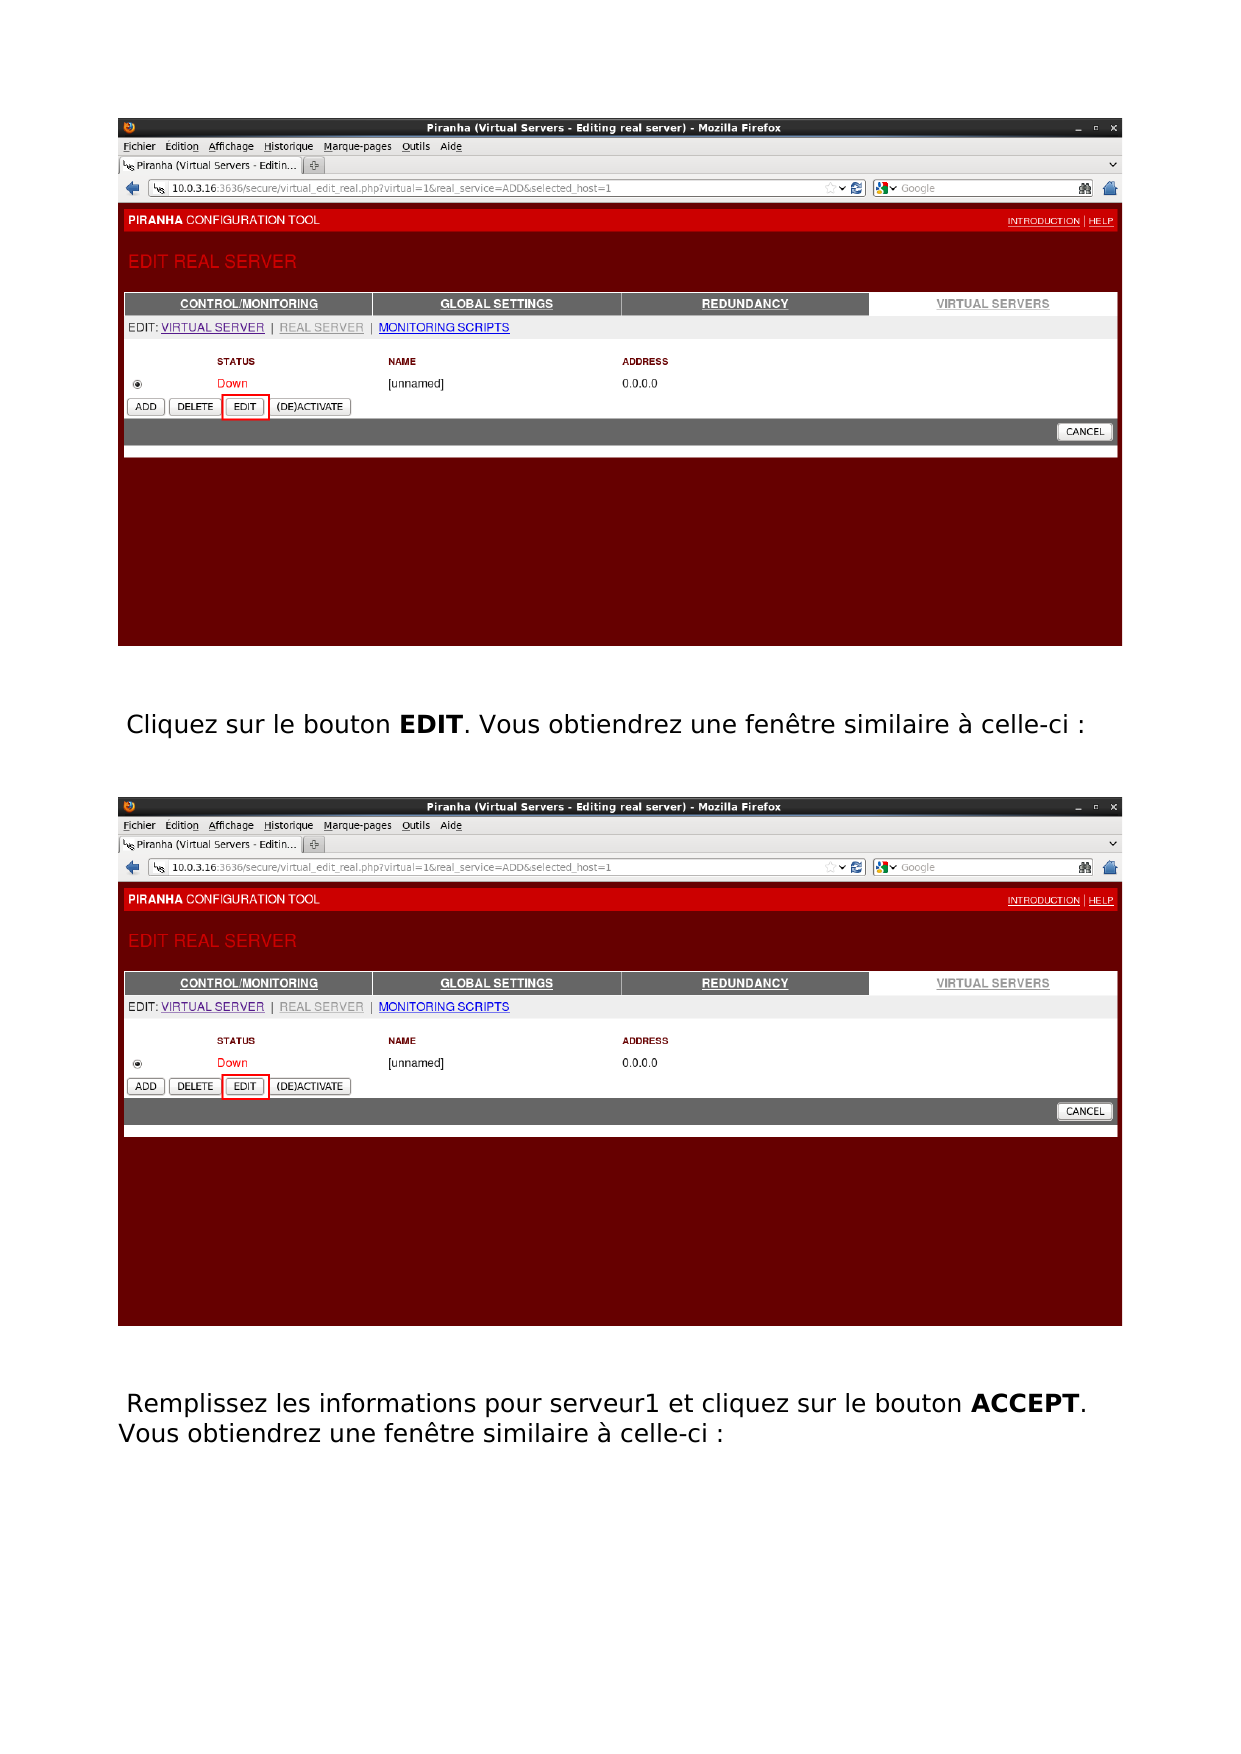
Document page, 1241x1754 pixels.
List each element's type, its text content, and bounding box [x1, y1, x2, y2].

text Cliquez sur le bouton EDIT. Vous obtiendrez une fenêtre similaire à celle-ci : [118, 646, 1122, 797]
picture [118, 118, 1123, 646]
text Remplissez les informations pour serveur1 et cliquez sur le bouton ACCEPT. Vous obtiendrez une fenêtre similaire à celle-ci : [118, 1326, 1122, 1506]
picture [118, 797, 1123, 1326]
